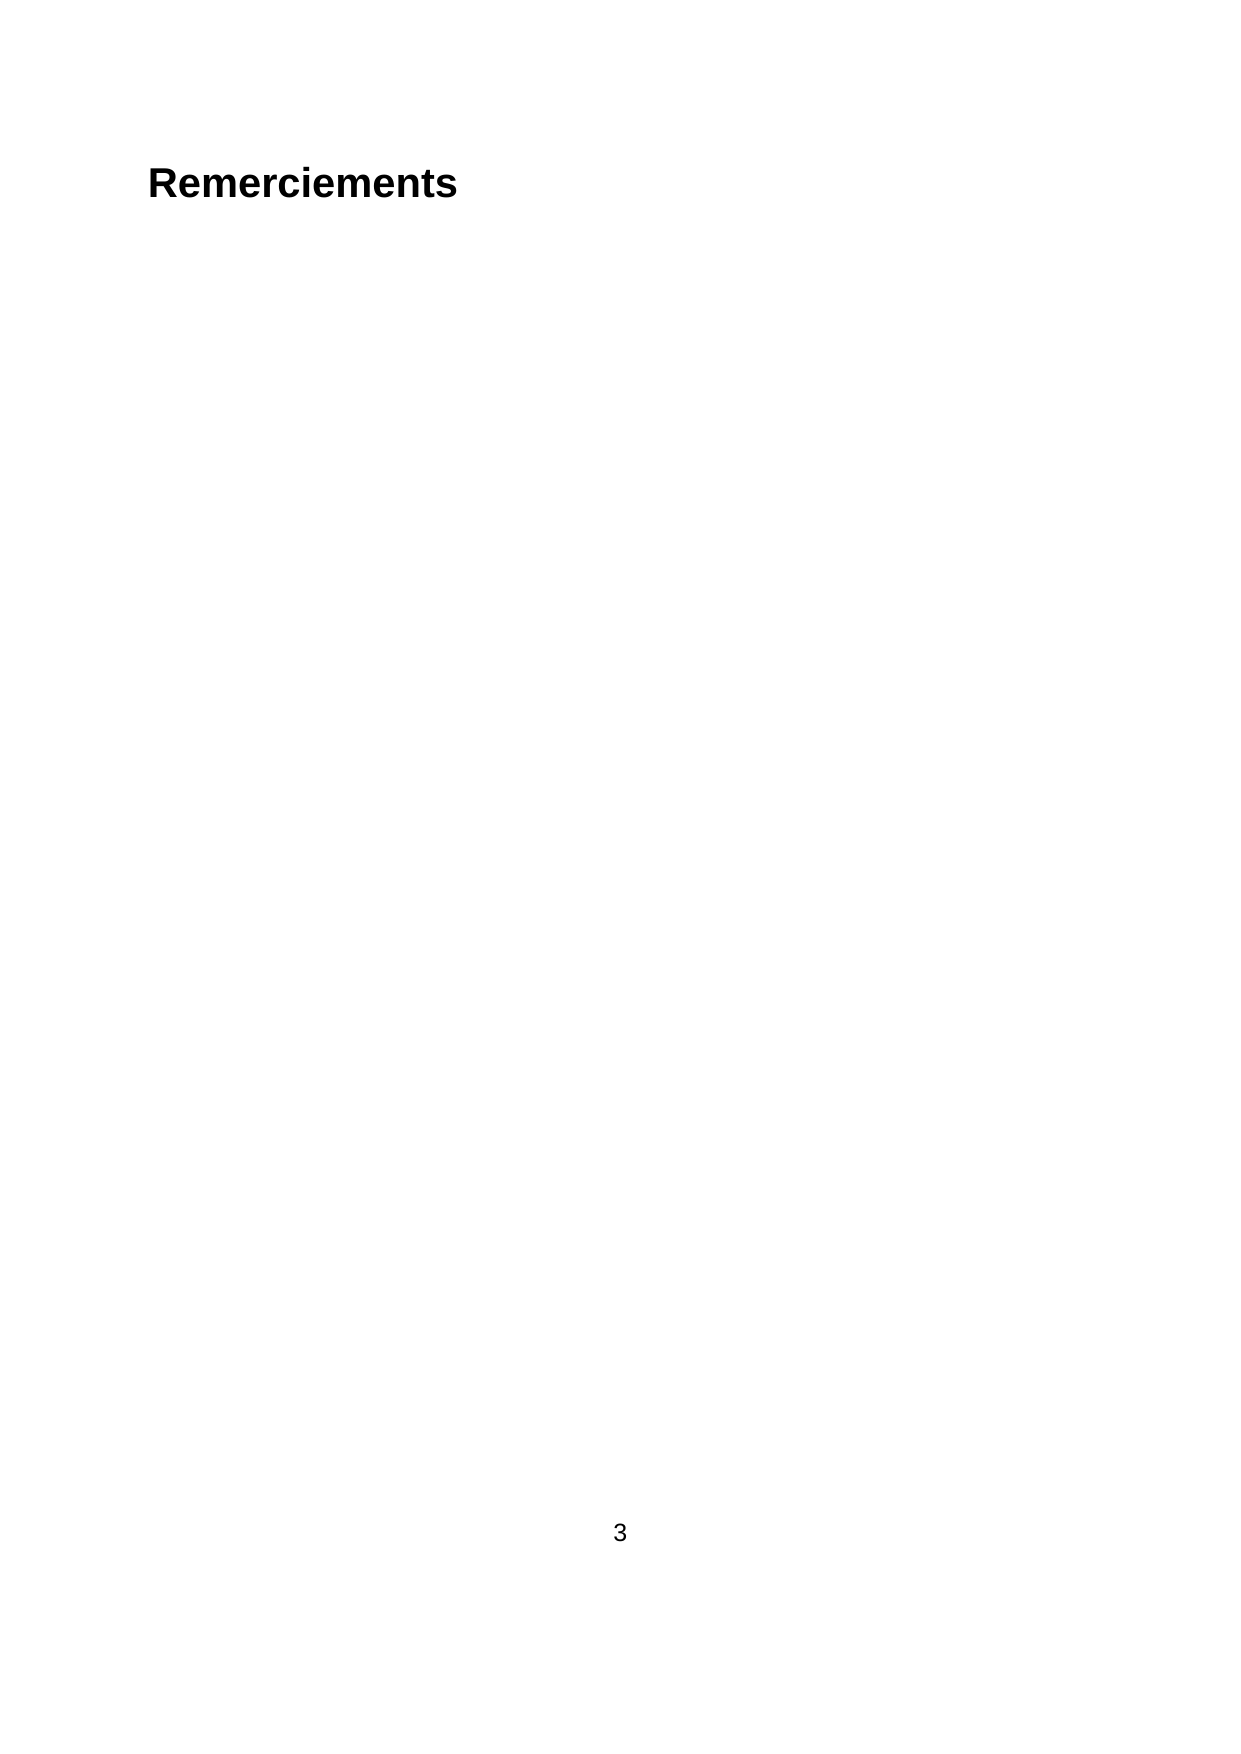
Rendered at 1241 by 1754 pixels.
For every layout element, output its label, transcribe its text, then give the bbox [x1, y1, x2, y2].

subtitle Remerciements [148, 158, 1093, 206]
